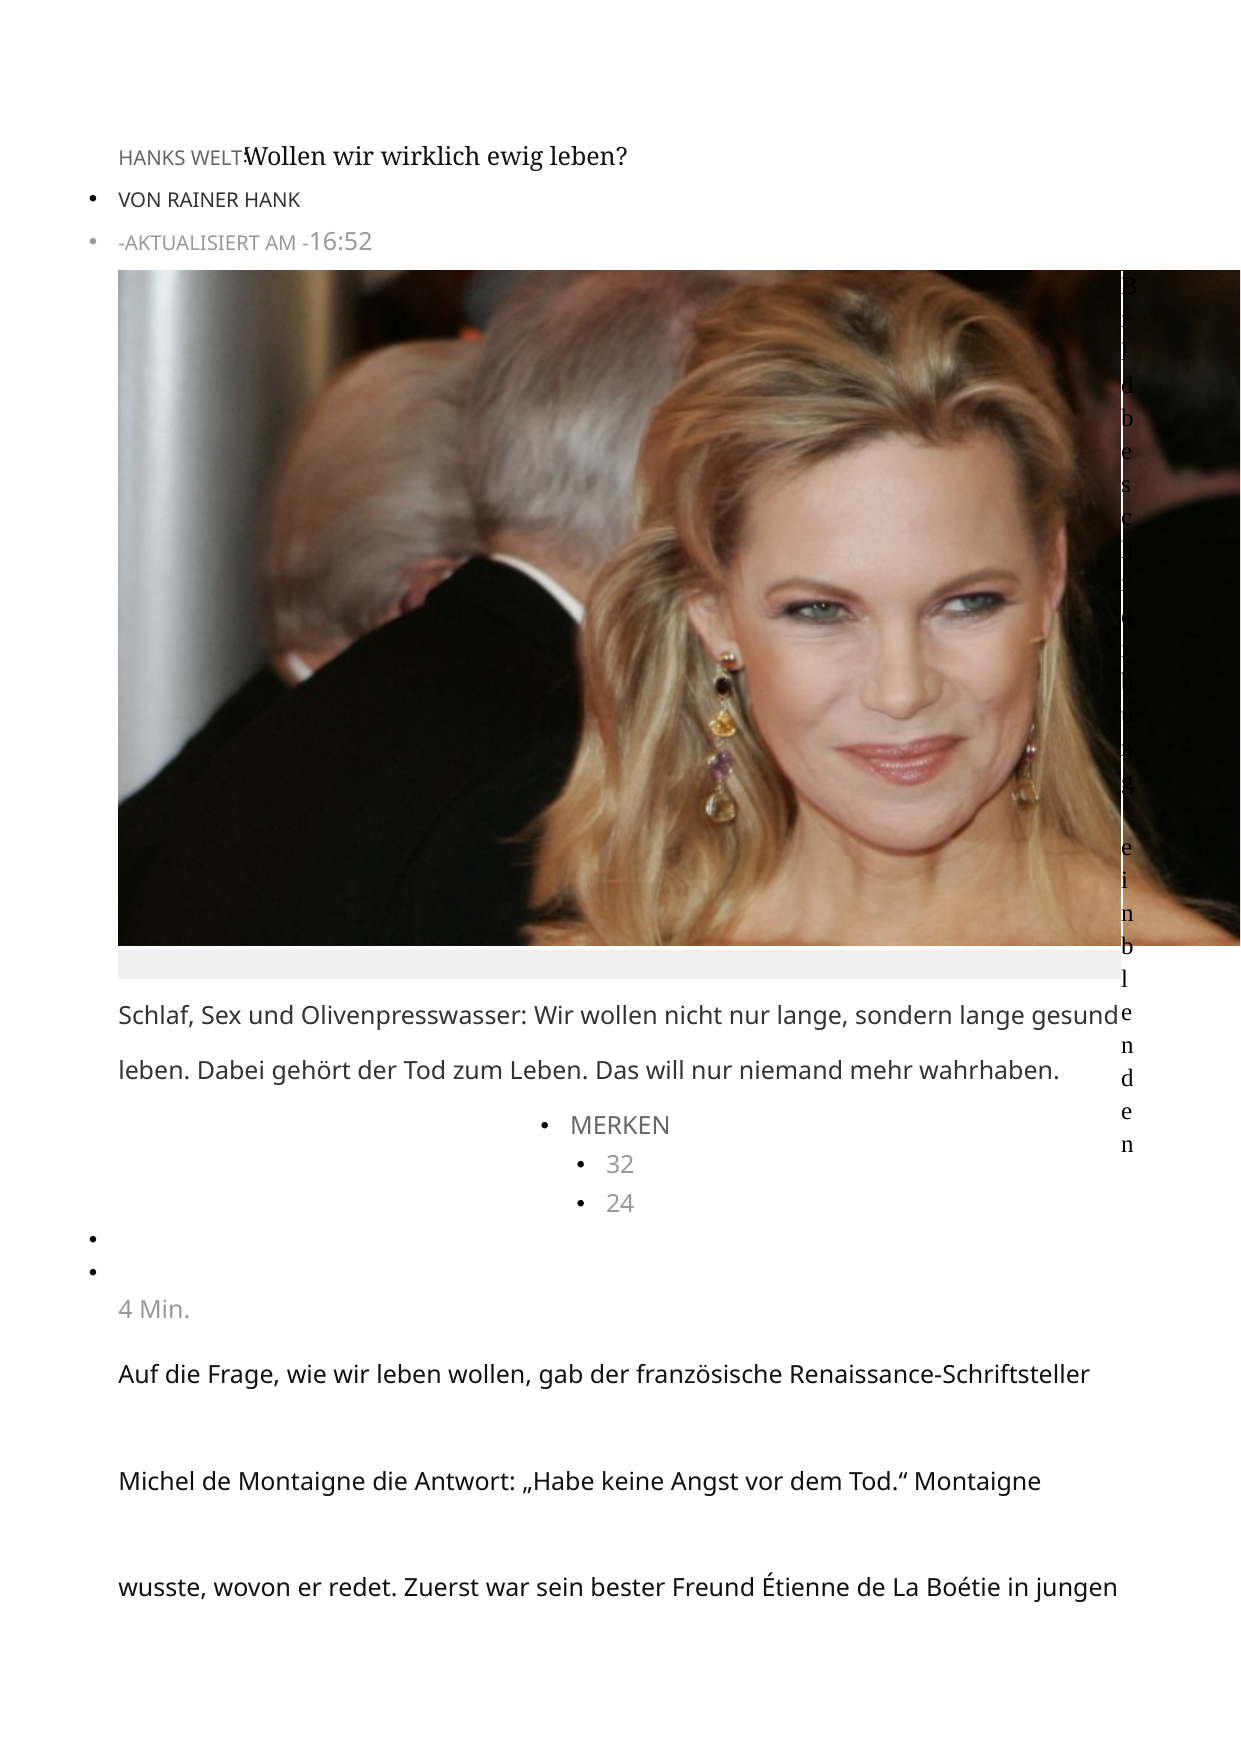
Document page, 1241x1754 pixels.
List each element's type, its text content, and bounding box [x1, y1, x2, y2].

picture [1125, 416, 1130, 425]
text Auf die Frage, wie wir leben wollen, gab der französische Renaissance-Schriftsteller Michel de Montai­gne die Antwort: „Habe keine Angst vor dem Tod.“ Montaigne wusste, wovon er redet. Zuerst war sein bester Freund Étienne de La Boétie in jungen [118, 1357, 1122, 1603]
picture [1126, 279, 1133, 285]
text Schlaf, Sex und Olivenpresswasser: Wir wollen nicht nur lange, sondern lange gesund leben. Dabei gehört der Tod zum Leben. Das will nur niemand mehr wahrhaben. [118, 998, 1121, 1087]
list 32 [118, 1147, 1122, 1181]
text 4 Min. [118, 1291, 1122, 1325]
list MERKEN [118, 1108, 1121, 1142]
picture [1125, 680, 1130, 689]
list -AKTUALISIERT AM -16:52 [118, 224, 1122, 258]
subtitle HANKS WELTWollen wir wirklich ewig leben? [118, 139, 1122, 173]
picture [118, 270, 1241, 946]
list VON RAINER HANK [118, 186, 1122, 213]
picture [1126, 286, 1134, 293]
list 24 [118, 1186, 1122, 1220]
